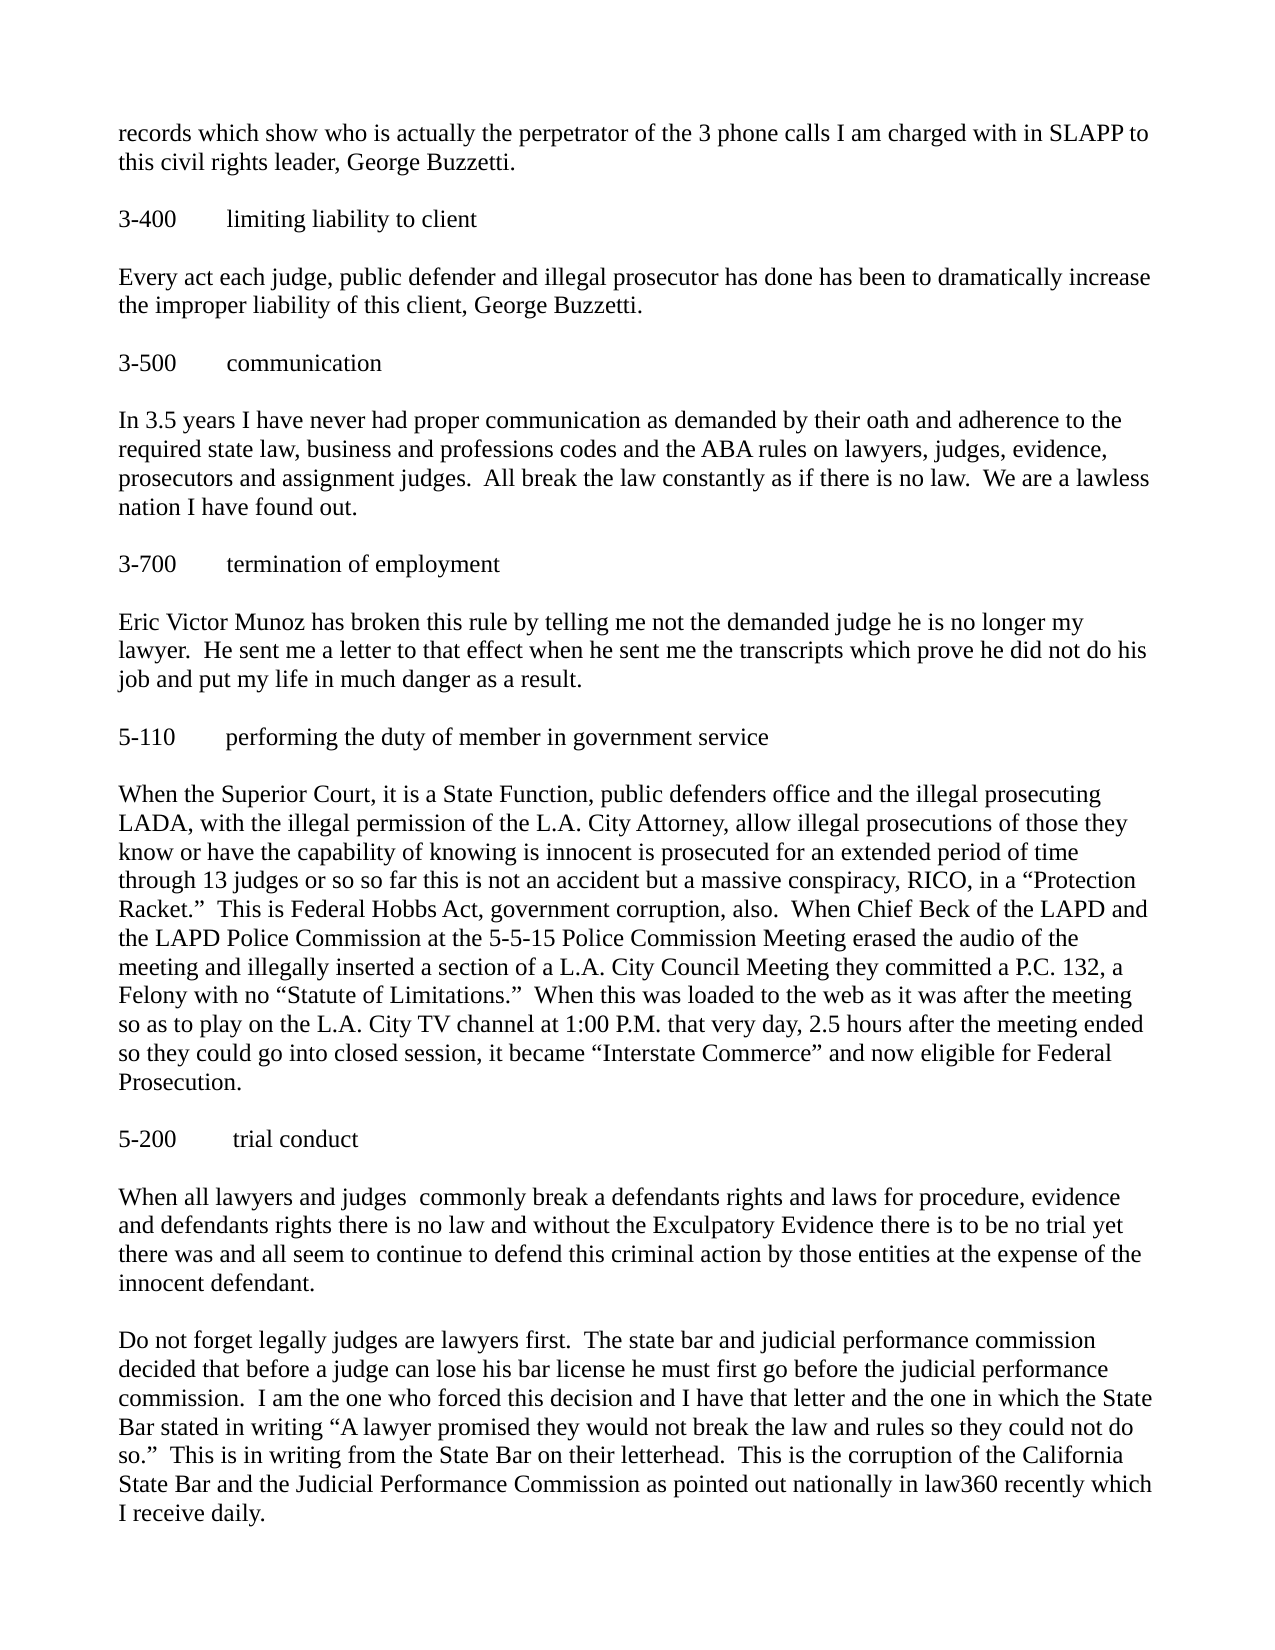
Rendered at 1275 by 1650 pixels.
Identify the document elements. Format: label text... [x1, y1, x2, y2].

text 5-110 performing the duty of member in government service [118, 722, 1157, 751]
text When all lawyers and judges commonly break a defendants rights and laws for procedure, evidence and defendants rights there is no law and without the Exculpatory Evidence there is to be no trial yet there was and all seem to continue to defend this criminal action by those entities at the expense of the innocent defendant. [118, 1182, 1157, 1297]
text 5-200 trial conduct [118, 1124, 1157, 1153]
text records which show who is actually the perpetrator of the 3 phone calls I am charged with in SLAPP to this civil rights leader, George Buzzetti. [118, 118, 1157, 176]
text 3-500 communication [118, 348, 1157, 377]
text Every act each judge, public defender and illegal prosecutor has done has been to dramatically increase the improper liability of this client, George Buzzetti. [118, 262, 1157, 319]
text 3-700 termination of employment [118, 549, 1157, 578]
text 3-400 limiting liability to client [118, 204, 1157, 233]
text In 3.5 years I have never had proper communication as demanded by their oath and adherence to the required state law, business and professions codes and the ABA rules on lawyers, judges, evidence, prosecutors and assignment judges. All break the law constantly as if there is no law. We are a lawless nation I have found out. [118, 406, 1157, 521]
text Do not forget legally judges are lawyers first. The state bar and judicial performance commission decided that before a judge can lose his bar license he must first go before the judicial performance commission. I am the one who forced this decision and I have that letter and the one in which the State Bar stated in writing “A lawyer promised they would not break the law and rules so they could not do so.” This is in writing from the State Bar on their letterhead. This is the corruption of the California State Bar and the Judicial Performance Commission as pointed out nationally in law360 recently which I receive daily. [118, 1326, 1157, 1527]
text When the Superior Court, it is a State Function, public defenders office and the illegal prosecuting LADA, with the illegal permission of the L.A. City Attorney, allow illegal prosecutions of those they know or have the capability of knowing is innocent is prosecuted for an extended period of time through 13 judges or so so far this is not an accident but a massive conspiracy, RICO, in a “Protection Racket.” This is Federal Hobbs Act, government corruption, also. When Chief Beck of the LAPD and the LAPD Police Commission at the 5-5-15 Police Commission Meeting erased the audio of the meeting and illegally inserted a section of a L.A. City Council Meeting they committed a P.C. 132, a Felony with no “Statute of Limitations.” When this was loaded to the web as it was after the meeting so as to play on the L.A. City TV channel at 1:00 P.M. that very day, 2.5 hours after the meeting ended so they could go into closed session, it became “Interstate Commerce” and now eligible for Federal Prosecution. [118, 779, 1157, 1096]
text Eric Victor Munoz has broken this rule by telling me not the demanded judge he is no longer my lawyer. He sent me a letter to that effect when he sent me the transcripts which prove he did not do his job and put my life in much danger as a result. [118, 607, 1157, 693]
